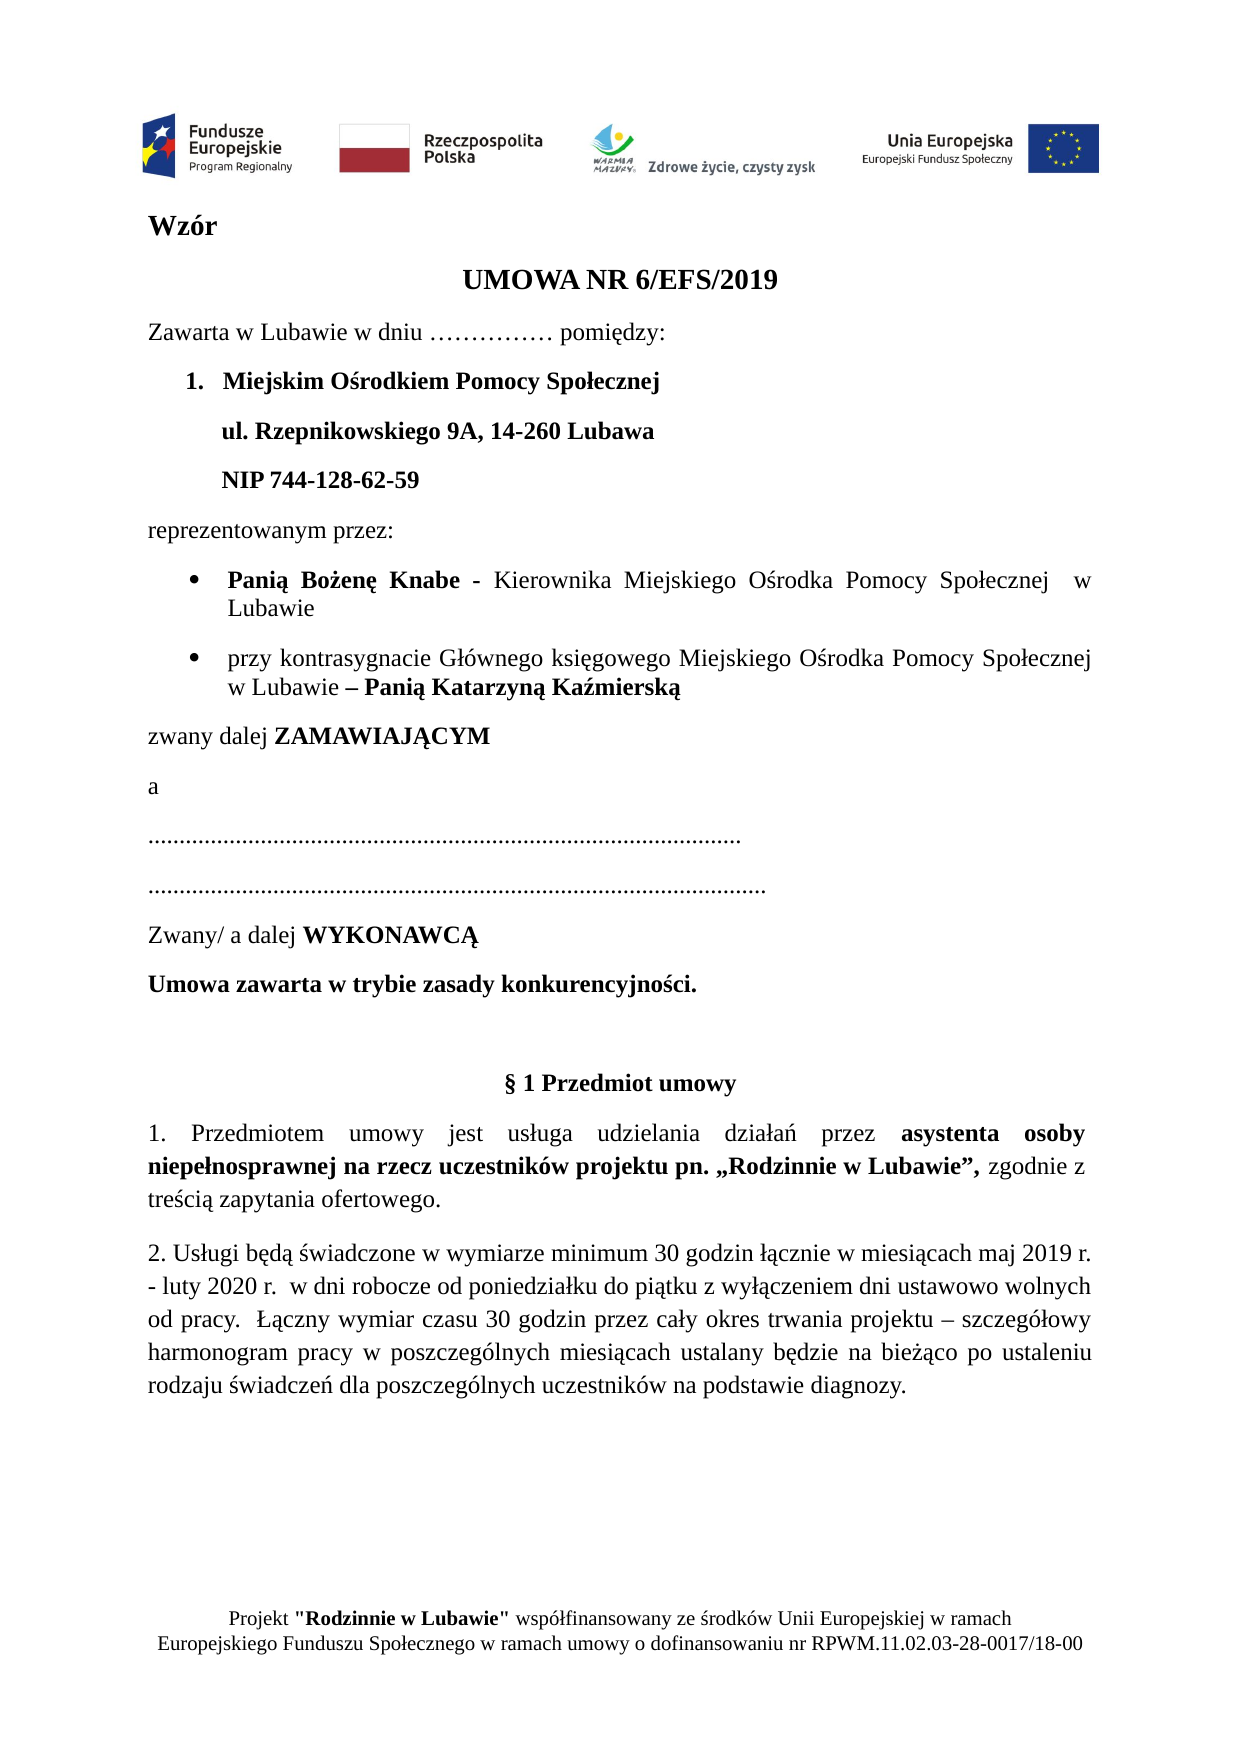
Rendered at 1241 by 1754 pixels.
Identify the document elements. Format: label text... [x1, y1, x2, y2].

text Zawarta w Lubawie w dniu …………… pomiędzy: [148, 317, 1093, 346]
list przy kontrasygnacie Głównego księgowego Miejskiego Ośrodka Pomocy Społecznej w Lubawie – Panią Katarzyną Kaźmierską [190, 643, 1093, 701]
text UMOWA NR 6/EFS/2019 [148, 262, 1093, 296]
list Miejskim Ośrodkiem Pomocy Społecznej [185, 366, 1093, 395]
text ................................................................................................... [148, 870, 1093, 899]
text Zwany/ a dalej WYKONAWCĄ [148, 920, 1093, 948]
text ............................................................................................... [148, 821, 1093, 849]
text a [148, 771, 1093, 800]
text Umowa zawarta w trybie zasady konkurencyjności. [148, 969, 1093, 998]
text NIP 744-128-62-59 [221, 466, 1093, 494]
text 1. Przedmiotem umowy jest usługa udzielania działań przez asystenta osoby niepełnosprawnej na rzecz uczestników projektu pn. „Rodzinnie w Lubawie”, zgodnie z treścią zapytania ofertowego. [148, 1118, 1085, 1213]
text 2. Usługi będą świadczone w wymiarze minimum 30 godzin łącznie w miesiącach maj 2019 r. - luty 2020 r. w dni robocze od poniedziałku do piątku z wyłączeniem dni ustawowo wolnych od pracy. Łączny wymiar czasu 30 godzin przez cały okres trwania projektu – szczegółowy harmonogram pracy w poszczególnych miesiącach ustalany będzie na bieżąco po ustaleniu rodzaju świadczeń dla poszczególnych uczestników na podstawie diagnozy. [148, 1238, 1093, 1399]
text zwany dalej ZAMAWIAJĄCYM [148, 721, 1093, 750]
text reprezentowanym przez: [148, 515, 1093, 544]
picture [118, 97, 1123, 195]
text Wzór [148, 208, 1093, 242]
list Panią Bożenę Knabe - Kierownika Miejskiego Ośrodka Pomocy Społecznej w Lubawie [190, 565, 1093, 622]
text § 1 Przedmiot umowy [148, 1068, 1093, 1097]
text ul. Rzepnikowskiego 9A, 14-260 Lubawa [221, 416, 1093, 445]
